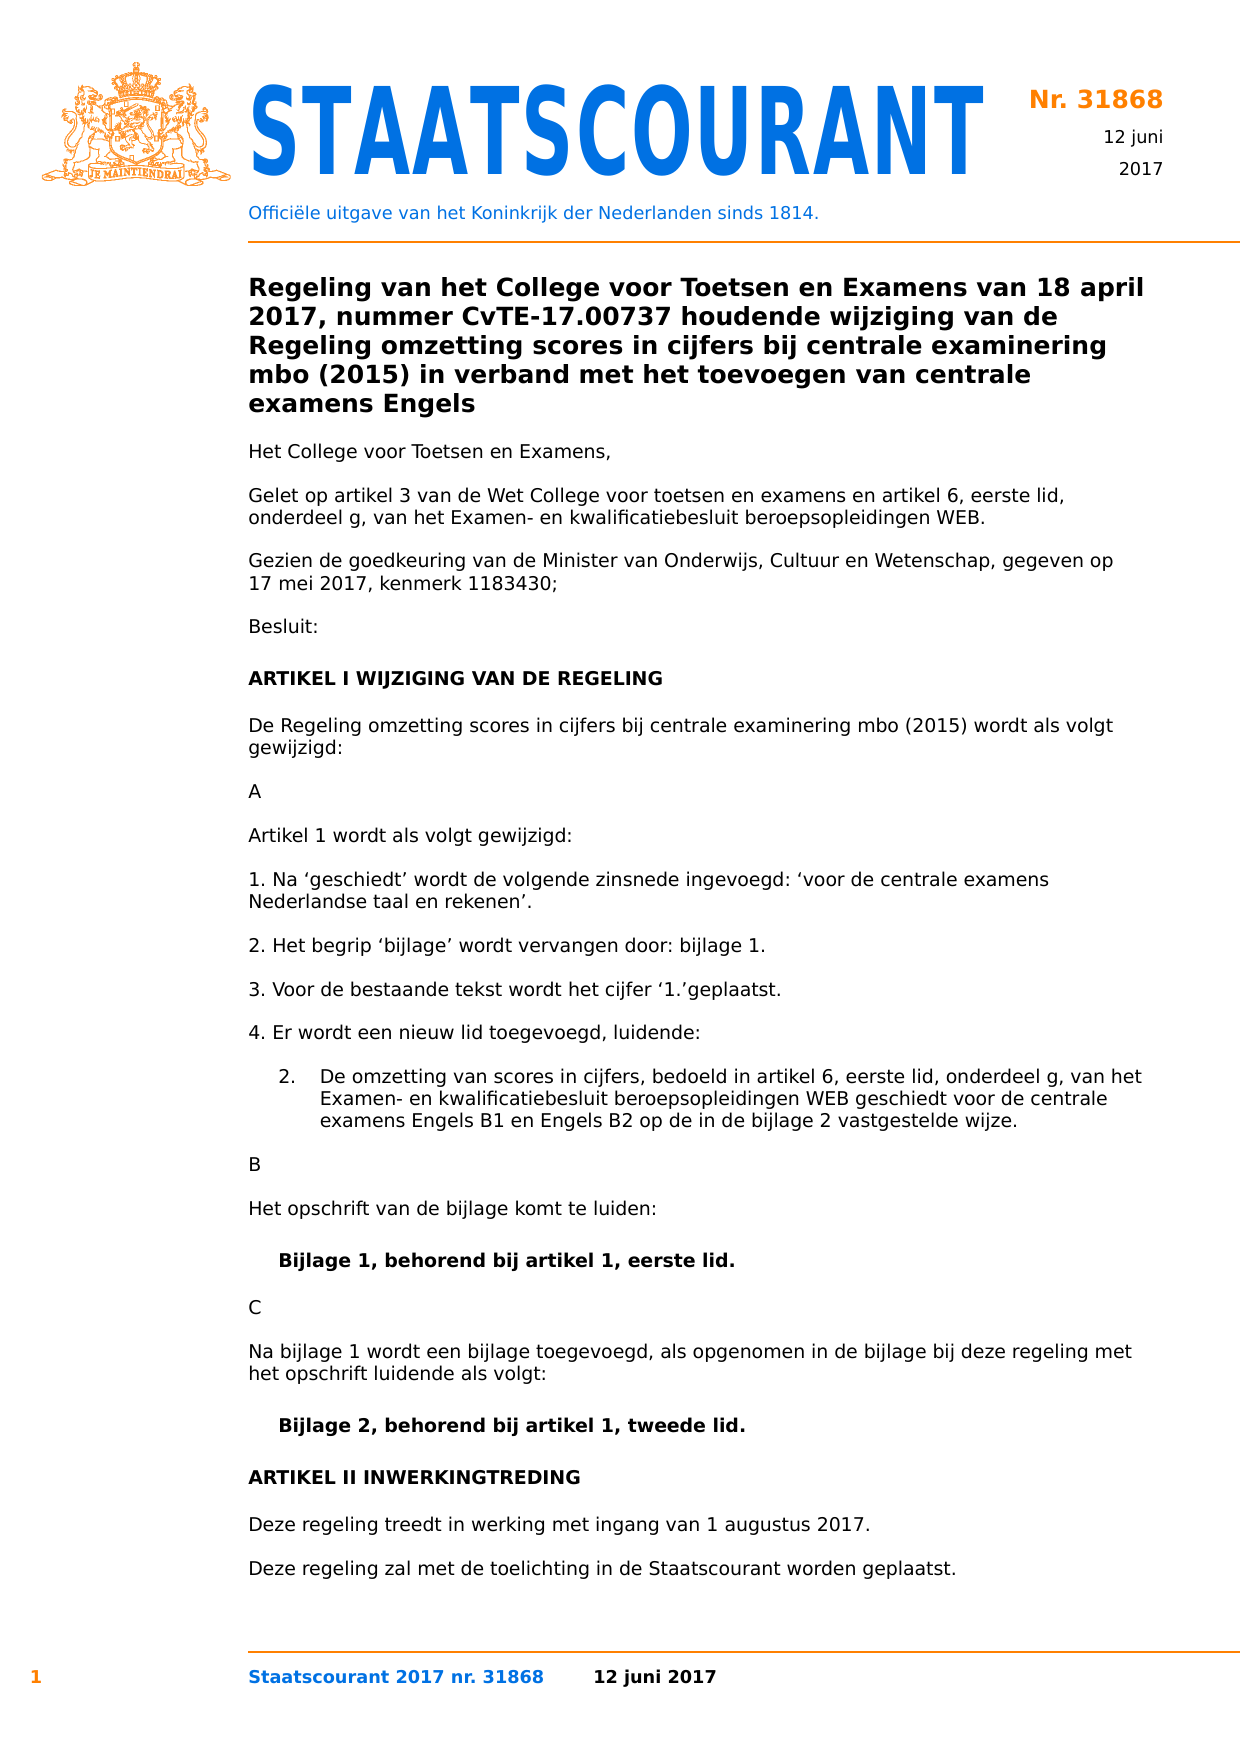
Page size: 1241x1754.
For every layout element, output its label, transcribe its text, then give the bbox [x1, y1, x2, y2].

table_cell 2017 [998, 153, 1240, 203]
text Gelet op artikel 3 van de Wet College voor toetsen en examens en artikel 6, eerste lid, onderdeel g, van het Examen- en kwalificatiebesluit beroepsopleidingen WEB. [248, 484, 1163, 528]
subtitle Bijlage 1, behorend bij artikel 1, eerste lid. [278, 1250, 1163, 1272]
text 3. Voor de bestaande tekst wordt het cijfer ‘1.’geplaatst. [248, 978, 1163, 1000]
text Het College voor Toetsen en Examens, [248, 441, 1163, 463]
text A [248, 781, 1163, 803]
subtitle ARTIKEL I WIJZIGING VAN DE REGELING [248, 668, 1163, 690]
text C [248, 1297, 1163, 1319]
table_cell Officiële uitgave van het Koninkrijk der Nederlanden sinds 1814. [248, 203, 1240, 241]
text Deze regeling zal met de toelichting in de Staatscourant worden geplaatst. [248, 1557, 1163, 1579]
picture [41, 62, 231, 186]
text Deze regeling treedt in werking met ingang van 1 augustus 2017. [248, 1513, 1163, 1536]
text 1. Na ‘geschiedt’ wordt de volgende zinsnede ingevoegd: ‘voor de centrale examens Nederlandse taal en rekenen’. [248, 869, 1163, 913]
text 4. Er wordt een nieuw lid toegevoegd, luidende: [248, 1022, 1163, 1044]
text Artikel 1 wordt als volgt gewijzigd: [248, 825, 1163, 847]
table_header [25, 62, 248, 241]
text Gezien de goedkeuring van de Minister van Onderwijs, Cultuur en Wetenschap, gegeven op 17 mei 2017, kenmerk 1183430; [248, 550, 1163, 594]
text Het opschrift van de bijlage komt te luiden: [248, 1198, 1163, 1220]
text Na bijlage 1 wordt een bijlage toegevoegd, als opgenomen in de bijlage bij deze regeling met het opschrift luidende als volgt: [248, 1341, 1163, 1384]
table_header STAATSCOURANT [248, 62, 998, 203]
table_header Nr. 31868 [998, 62, 1240, 121]
text 2. De omzetting van scores in cijfers, bedoeld in artikel 6, eerste lid, onderdeel g, van het Examen- en kwalificatiebesluit beroepsopleidingen WEB geschiedt voor de centrale examens Engels B1 en Engels B2 op de in de bijlage 2 vastgestelde wijze. [278, 1066, 1163, 1132]
text De Regeling omzetting scores in cijfers bij centrale examinering mbo (2015) wordt als volgt gewijzigd: [248, 715, 1163, 759]
subtitle Regeling van het College voor Toetsen en Examens van 18 april 2017, nummer CvTE-17.00737 houdende wijziging van de Regeling omzetting scores in cijfers bij centrale examinering mbo (2015) in verband met het toevoegen van centrale examens Engels [248, 273, 1163, 419]
subtitle ARTIKEL II INWERKINGTREDING [248, 1467, 1163, 1488]
text 2. Het begrip ‘bijlage’ wordt vervangen door: bijlage 1. [248, 934, 1163, 957]
text B [248, 1154, 1163, 1176]
table_cell 12 juni [998, 121, 1240, 153]
text Besluit: [248, 616, 1163, 638]
subtitle Bijlage 2, behorend bij artikel 1, tweede lid. [278, 1414, 1163, 1437]
